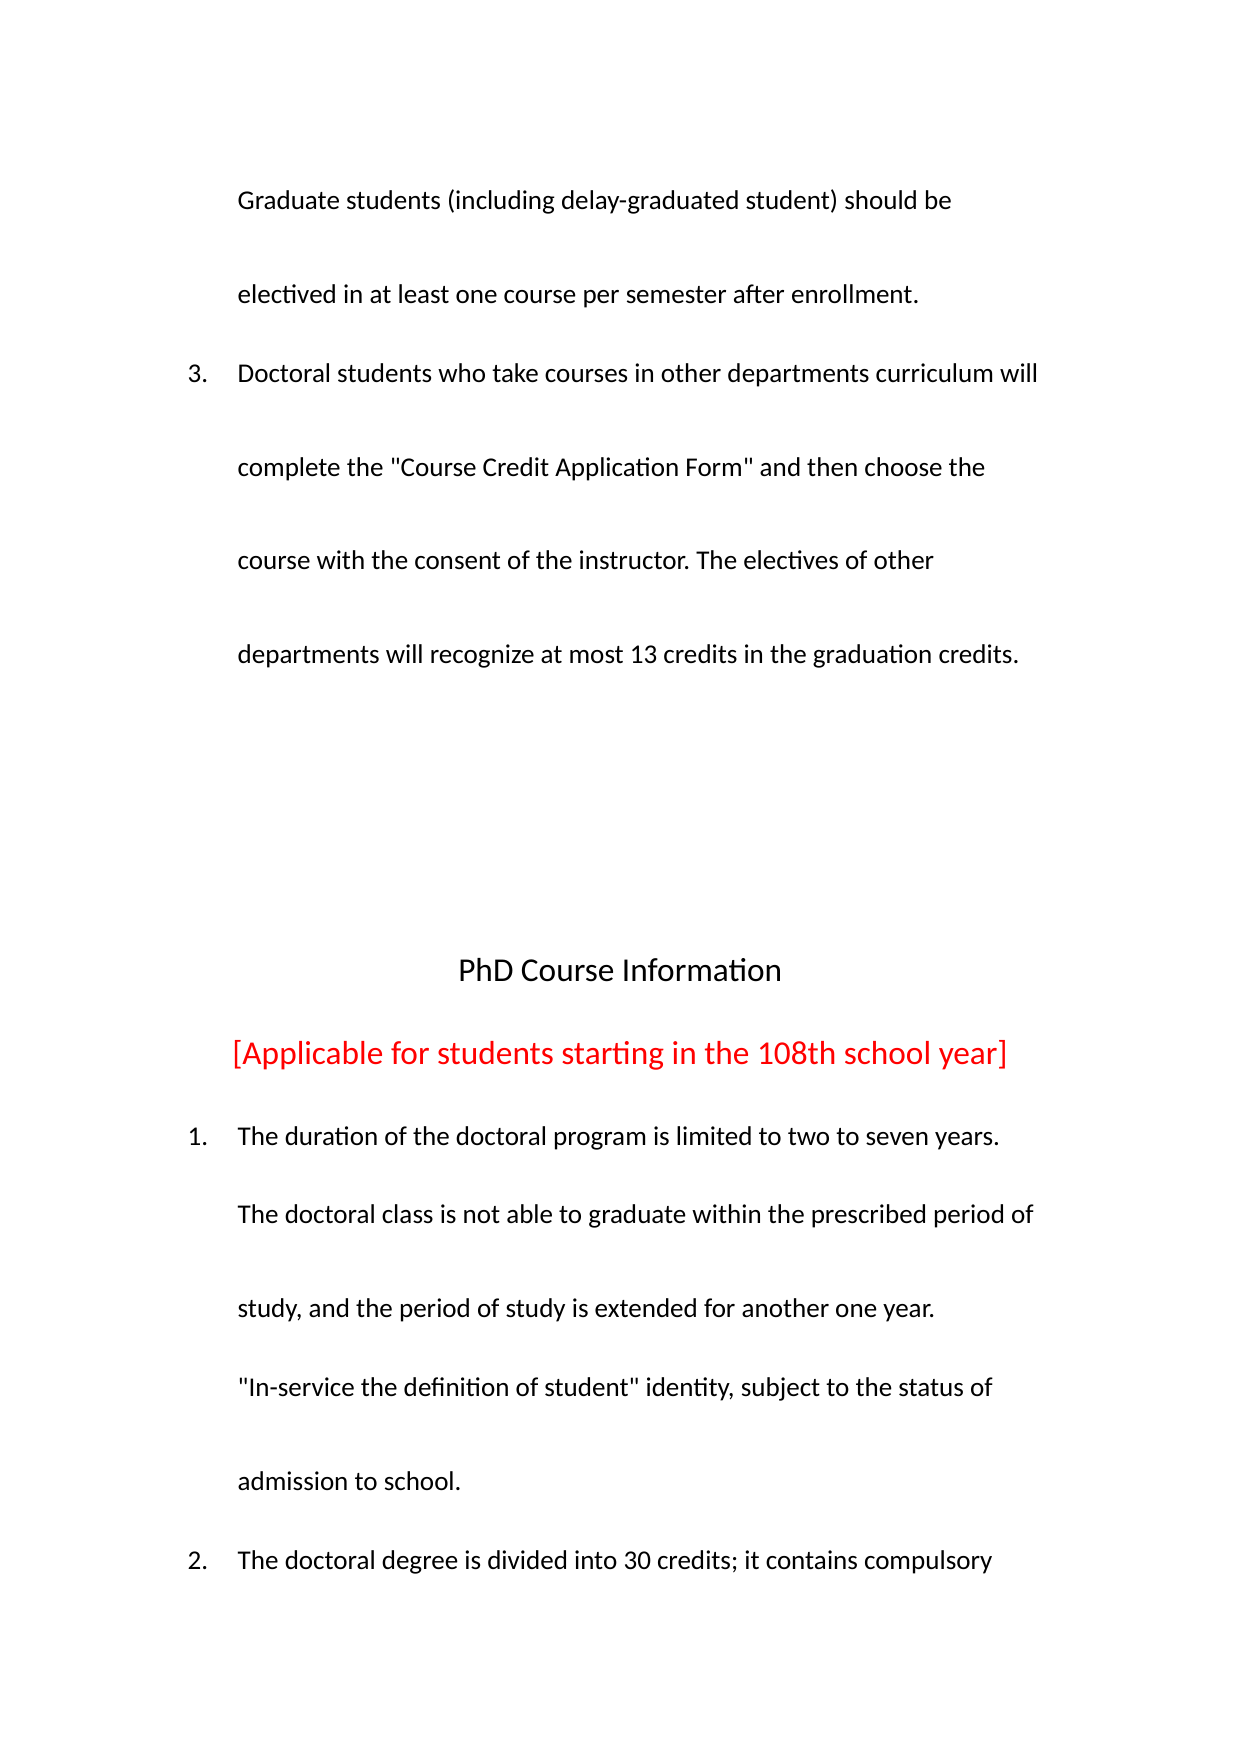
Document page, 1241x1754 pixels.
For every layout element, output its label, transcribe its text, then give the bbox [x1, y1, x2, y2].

text [Applicable for students starting in the 108th school year] [187, 1011, 1053, 1073]
text PhD Course Information [187, 928, 1053, 991]
list The doctoral degree is divided into 30 credits; it contains compulsory [187, 1518, 1053, 1581]
list Doctoral students who take courses in other departments curriculum will complete the "Course Credit Application Form" and then choose the course with the consent of the instructor. The electives of other departments will recognize at most 13 credits in the graduation credits. [187, 331, 1053, 675]
text Graduate students (including delay-graduated student) should be electived in at least one course per semester after enrollment. [237, 158, 1053, 314]
text The doctoral class is not able to graduate within the prescribed period of study, and the period of study is extended for another one year. [237, 1173, 1053, 1329]
text "In-service the definition of student" identity, subject to the status of admission to school. [237, 1345, 1053, 1502]
list The duration of the doctoral program is limited to two to seven years. [187, 1094, 1053, 1156]
